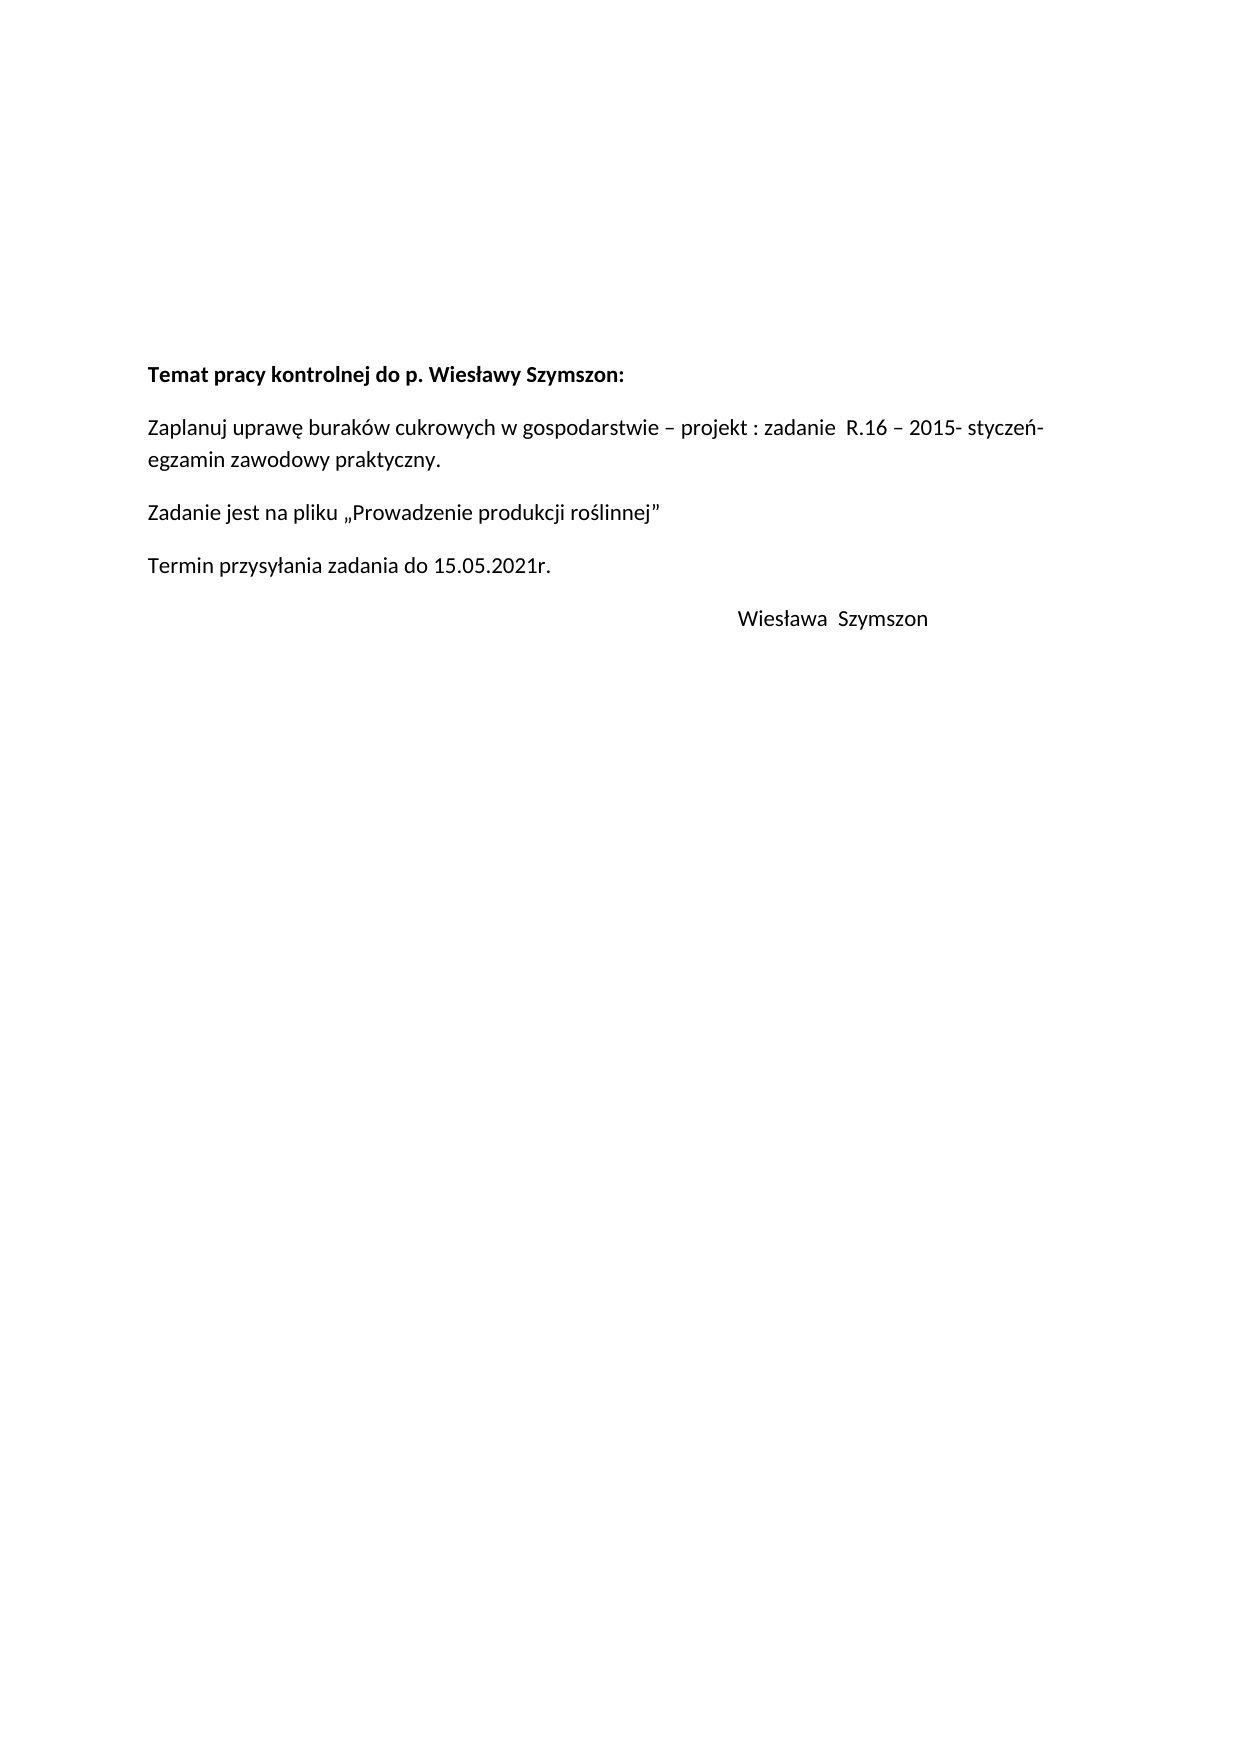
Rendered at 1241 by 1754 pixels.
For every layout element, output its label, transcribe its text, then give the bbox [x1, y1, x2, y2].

text Termin przysyłania zadania do 15.05.2021r. [148, 551, 1093, 579]
text Temat pracy kontrolnej do p. Wiesławy Szymszon: [148, 360, 1093, 388]
text Wiesława Szymszon [148, 604, 1093, 632]
text Zadanie jest na pliku „Prowadzenie produkcji roślinnej” [148, 498, 1093, 526]
text Zaplanuj uprawę buraków cukrowych w gospodarstwie – projekt : zadanie R.16 – 2015- styczeń-egzamin zawodowy praktyczny. [148, 413, 1093, 473]
